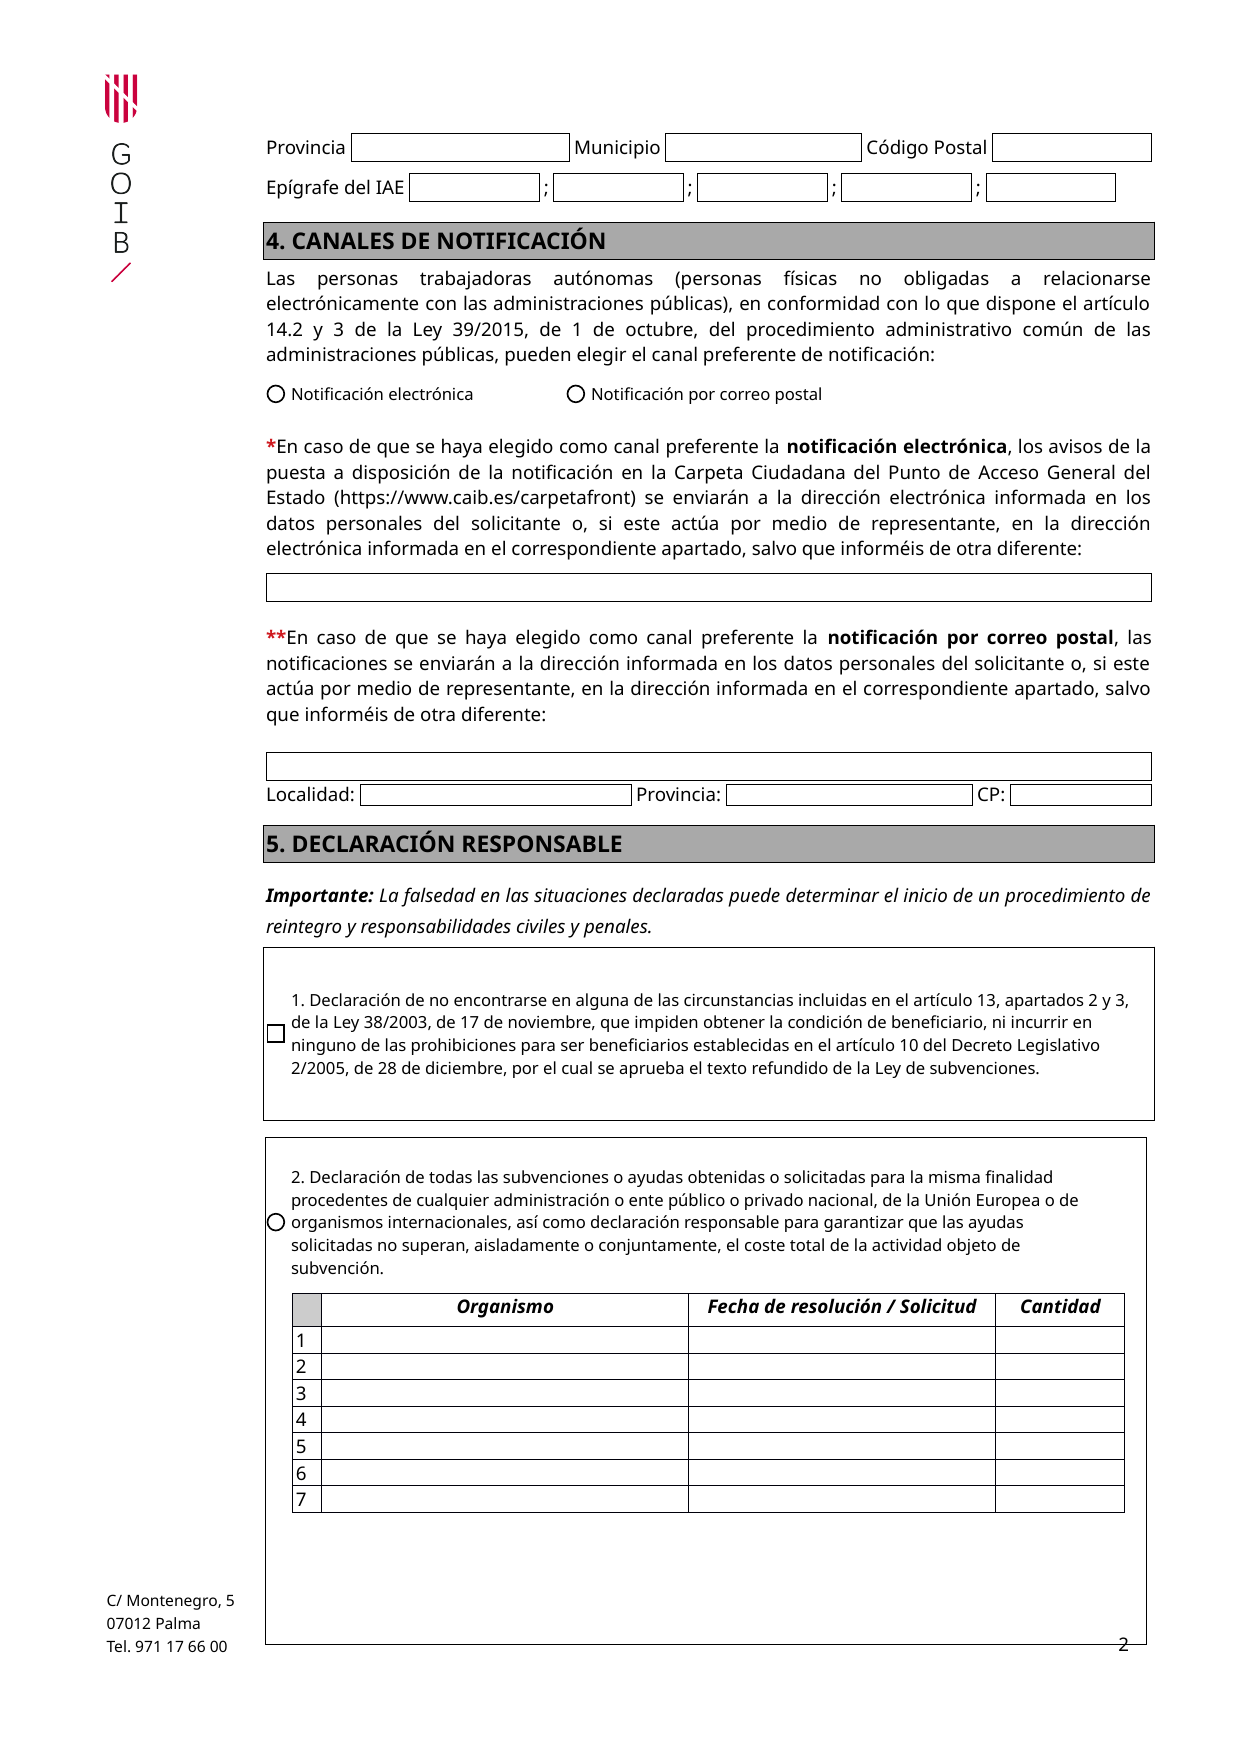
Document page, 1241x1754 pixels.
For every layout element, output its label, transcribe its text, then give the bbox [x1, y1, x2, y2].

picture [76, 51, 166, 313]
table_cell [322, 1327, 688, 1352]
table_cell [996, 1327, 1124, 1352]
table_cell [689, 1354, 995, 1379]
table_cell [322, 1380, 688, 1406]
table_cell [996, 1460, 1124, 1485]
table_header [293, 1294, 321, 1326]
table_cell 1 [293, 1327, 321, 1352]
table_cell [996, 1433, 1124, 1459]
table_cell 2 [293, 1354, 321, 1379]
text Epígrafe del IAE ; ; ; ; [263, 170, 1154, 204]
text **En caso de que se haya elegido como canal preferente la notificación por correo postal, las notificaciones se enviarán a la dirección informada en los datos personales del solicitante o, si este actúa por medio de representante, en la dirección informada en el correspondiente apartado, salvo que informéis de otra diferente: [266, 625, 1152, 727]
table_header Cantidad [996, 1294, 1124, 1326]
table_cell [322, 1460, 688, 1485]
table_cell [322, 1486, 688, 1512]
table_cell [996, 1486, 1124, 1512]
text Provincia [266, 133, 351, 161]
text Importante: La falsedad en las situaciones declaradas puede determinar el inicio de un procedimiento de reintegro y responsabilidades civiles y penales. [263, 879, 1154, 942]
table_cell [689, 1433, 995, 1459]
table_cell 3 [293, 1380, 321, 1406]
text Las personas trabajadoras autónomas (personas físicas no obligadas a relacionarse electrónicamente con las administraciones públicas), en conformidad con lo que dispone el artículo 14.2 y 3 de la Ley 39/2015, de 1 de octubre, del procedimiento administrativo común de las administraciones públicas, pueden elegir el canal preferente de notificación: [266, 265, 1152, 367]
table_cell [689, 1380, 995, 1406]
table_cell [322, 1433, 688, 1459]
table_cell [689, 1486, 995, 1512]
table_header Fecha de resolución / Solicitud [689, 1294, 995, 1326]
table_cell [996, 1354, 1124, 1379]
text 4. CANALES DE NOTIFICACIÓN [264, 223, 1154, 259]
table_cell [689, 1407, 995, 1432]
text Municipio [570, 133, 665, 161]
table_cell 4 [293, 1407, 321, 1432]
text 5. DECLARACIÓN RESPONSABLE [264, 826, 1154, 862]
table_cell [322, 1354, 688, 1379]
table_header Organismo [322, 1294, 688, 1326]
table_cell [689, 1327, 995, 1352]
table_cell [322, 1407, 688, 1432]
table_cell [996, 1380, 1124, 1406]
table_cell 7 [293, 1486, 321, 1512]
text *En caso de que se haya elegido como canal preferente la notificación electrónica, los avisos de la puesta a disposición de la notificación en la Carpeta Ciudadana del Punto de Acceso General del Estado (https://www.caib.es/carpetafront) se enviarán a la dirección electrónica informada en los datos personales del solicitante o, si este actúa por medio de representante, en la dirección electrónica informada en el correspondiente apartado, salvo que informéis de otra diferente: [266, 433, 1152, 561]
text Código Postal [862, 133, 992, 161]
text Localidad: Provincia: CP: [266, 781, 1152, 807]
table_cell 6 [293, 1460, 321, 1485]
table_cell [996, 1407, 1124, 1432]
table_cell [689, 1460, 995, 1485]
table_cell 5 [293, 1433, 321, 1459]
